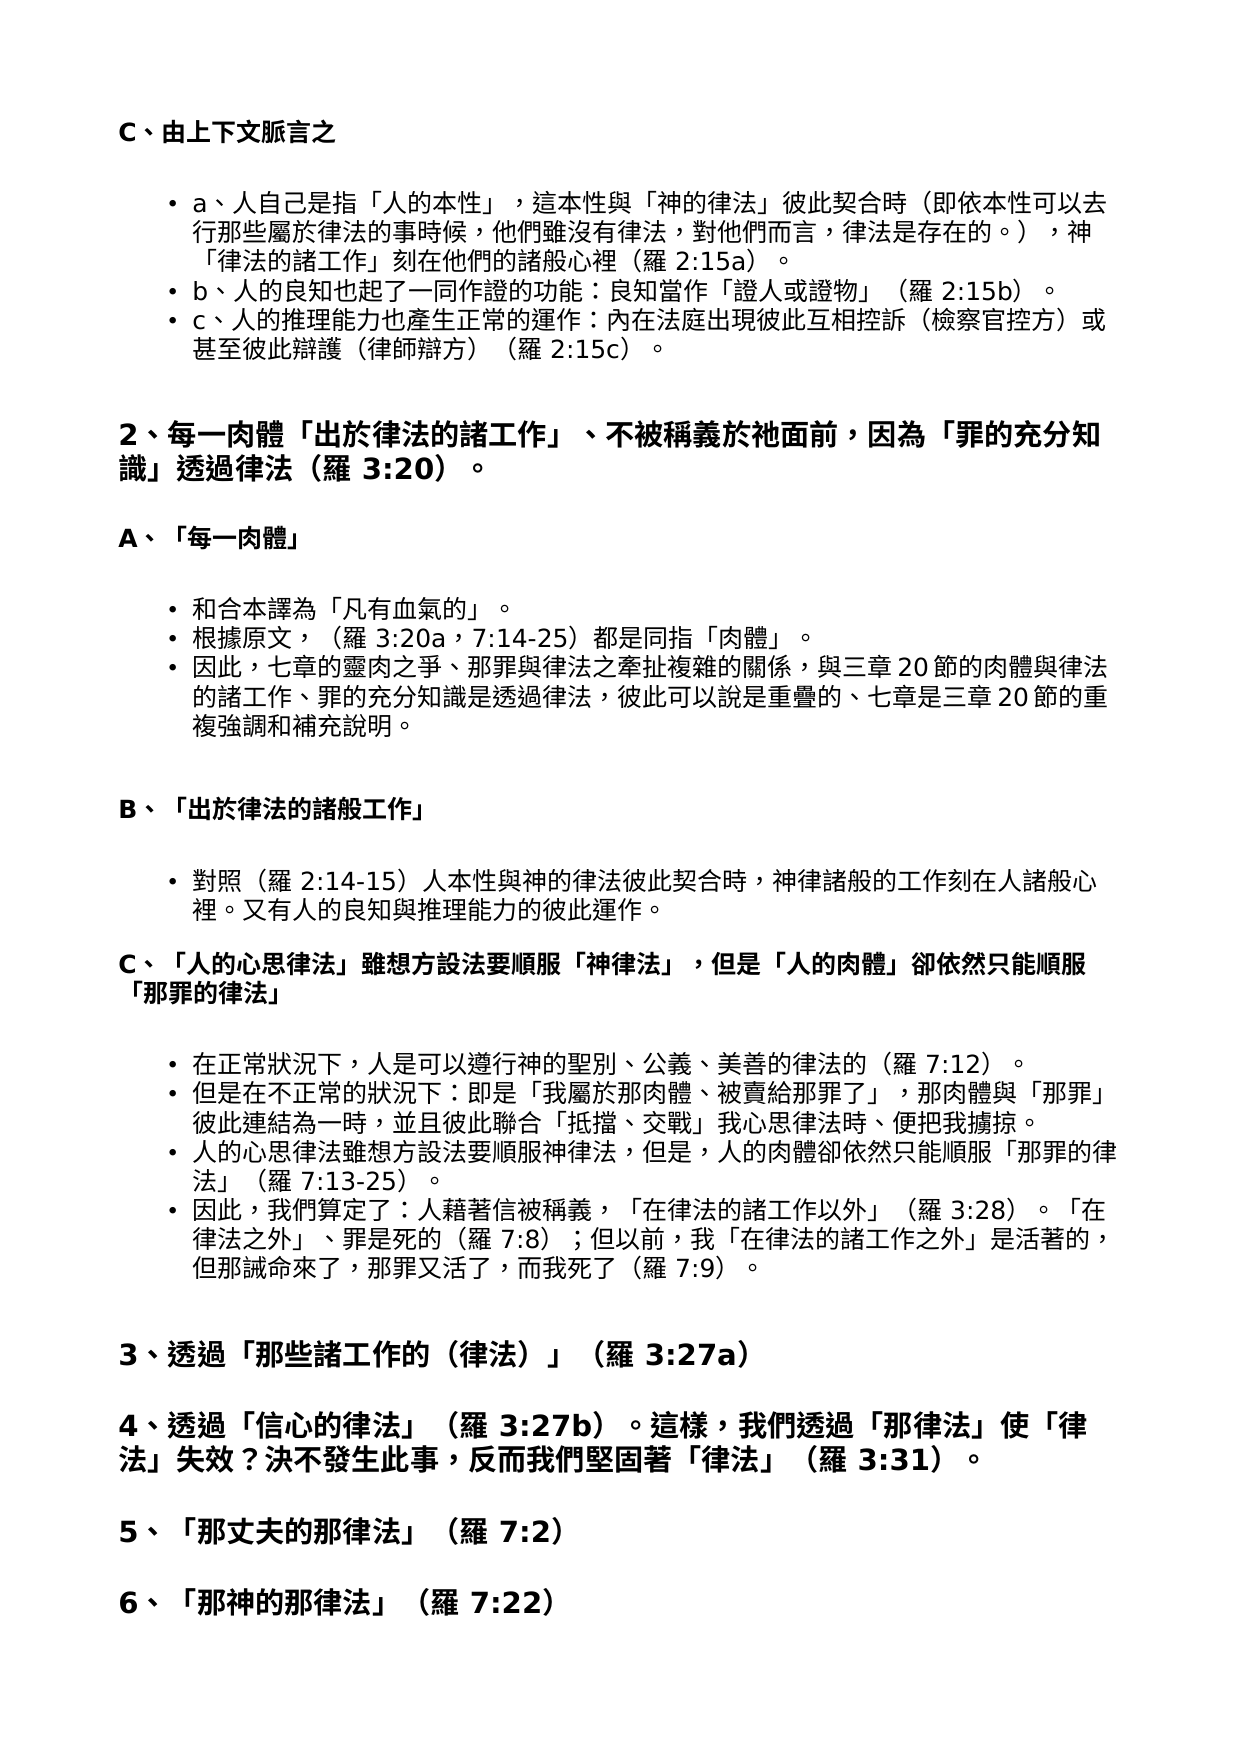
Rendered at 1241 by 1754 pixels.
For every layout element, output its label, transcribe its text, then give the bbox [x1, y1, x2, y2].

subtitle C、由上下文脈言之 [118, 118, 1122, 147]
subtitle 3、透過「那些諸工作的（律法）」（羅 3:27a） [118, 1338, 1122, 1372]
list a、人自己是指「人的本性」，這本性與「神的律法」彼此契合時（即依本性可以去行那些屬於律法的事時候，他們雖沒有律法，對他們而言，律法是存在的。），神「律法的諸工作」刻在他們的諸般心裡（羅 2:15a）。 [177, 189, 1122, 277]
subtitle 4、透過「信心的律法」（羅 3:27b）。這樣，我們透過「那律法」使「律法」失效？決不發生此事，反而我們堅固著「律法」（羅 3:31）。 [118, 1410, 1122, 1478]
list 因此，七章的靈肉之爭、那罪與律法之牽扯複雜的關係，與三章20節的肉體與律法的諸工作、罪的充分知識是透過律法，彼此可以說是重疊的、七章是三章20節的重複強調和補充說明。 [177, 654, 1122, 741]
list 因此，我們算定了：人藉著信被稱義，「在律法的諸工作以外」（羅 3:28）。「在律法之外」、罪是死的（羅 7:8）；但以前，我「在律法的諸工作之外」是活著的，但那誡命來了，那罪又活了，而我死了（羅 7:9）。 [177, 1196, 1122, 1284]
list 對照（羅 2:14-15）人本性與神的律法彼此契合時，神律諸般的工作刻在人諸般心裡。又有人的良知與推理能力的彼此運作。 [177, 867, 1122, 925]
list 和合本譯為「凡有血氣的」。 [177, 595, 1122, 624]
list c、人的推理能力也產生正常的運作：內在法庭出現彼此互相控訴（檢察官控方）或甚至彼此辯護（律師辯方）（羅 2:15c）。 [177, 306, 1122, 364]
list b、人的良知也起了一同作證的功能：良知當作「證人或證物」（羅 2:15b）。 [177, 277, 1122, 306]
subtitle 6、「那神的那律法」（羅 7:22） [118, 1587, 1122, 1621]
subtitle A、「每一肉體」 [118, 524, 1122, 553]
subtitle C、「人的心思律法」雖想方設法要順服「神律法」，但是「人的肉體」卻依然只能順服「那罪的律法」 [118, 950, 1122, 1008]
subtitle 5、「那丈夫的那律法」（羅 7:2） [118, 1515, 1122, 1549]
list 人的心思律法雖想方設法要順服神律法，但是，人的肉體卻依然只能順服「那罪的律法」（羅 7:13-25）。 [177, 1138, 1122, 1196]
list 根據原文，（羅 3:20a，7:14-25）都是同指「肉體」。 [177, 624, 1122, 654]
list 但是在不正常的狀況下：即是「我屬於那肉體、被賣給那罪了」，那肉體與「那罪」彼此連結為一時，並且彼此聯合「抵擋、交戰」我心思律法時、便把我擄掠。 [177, 1079, 1122, 1138]
list 在正常狀況下，人是可以遵行神的聖別、公義、美善的律法的（羅 7:12）。 [177, 1050, 1122, 1079]
subtitle 2、每一肉體「出於律法的諸工作」、不被稱義於祂面前，因為「罪的充分知識」透過律法（羅 3:20）。 [118, 419, 1122, 487]
subtitle B、「出於律法的諸般工作」 [118, 796, 1122, 825]
